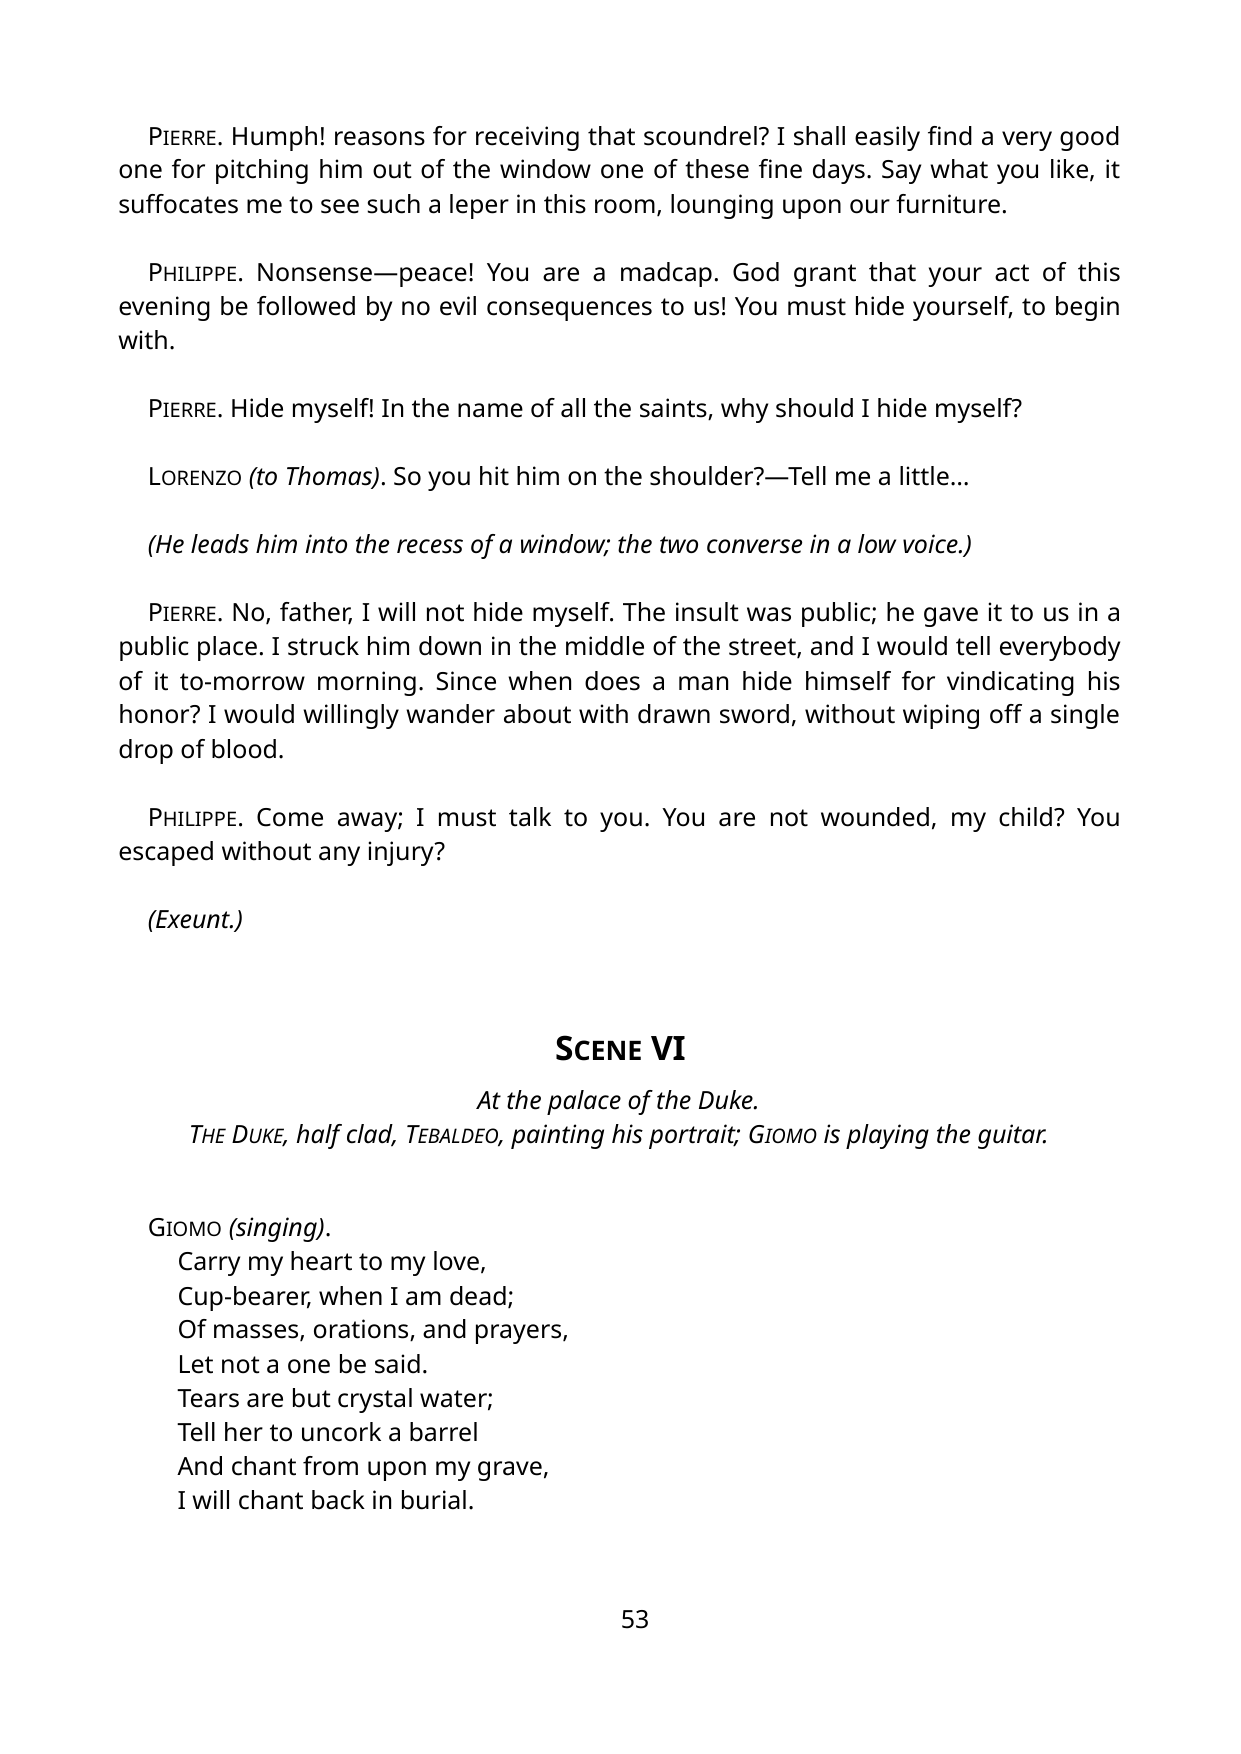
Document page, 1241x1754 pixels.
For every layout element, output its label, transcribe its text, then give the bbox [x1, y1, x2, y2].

text Carry my heart to my love, [177, 1244, 1122, 1278]
text Pierre. Hide myself! In the name of all the saints, why should I hide myself? [118, 391, 1122, 425]
text (Exeunt.) [118, 902, 1122, 936]
text Tell her to uncork a barrel [177, 1414, 1122, 1448]
text Cup-bearer, when I am dead; [177, 1278, 1122, 1312]
text At the palace of the Duke. The Duke, half clad, Tebaldeo, painting his portrait; Giomo is playing the guitar. [118, 1083, 1122, 1151]
text Tears are but crystal water; [177, 1380, 1122, 1414]
text Philippe. Come away; I must talk to you. You are not wounded, my child? You escaped without any injury? [118, 799, 1122, 867]
text Of masses, orations, and prayers, [177, 1312, 1122, 1346]
subtitle Scene VI [118, 1024, 1122, 1070]
text I will chant back in burial. [177, 1482, 1122, 1517]
text Giomo (singing). [118, 1210, 1122, 1244]
text And chant from upon my grave, [177, 1448, 1122, 1482]
text Pierre. No, father, I will not hide myself. The insult was public; he gave it to us in a public place. I struck him down in the middle of the street, and I would tell everybody of it to-morrow morning. Since when does a man hide himself for vindicating his honor? I would willingly wander about with drawn sword, without wiping off a single drop of blood. [118, 595, 1122, 765]
text Lorenzo (to Thomas). So you hit him on the shoulder?—Tell me a little… [118, 459, 1122, 493]
text Pierre. Humph! reasons for receiving that scoundrel? I shall easily find a very good one for pitching him out of the window one of these fine days. Say what you like, it suffocates me to see such a leper in this room, lounging upon our furniture. [118, 118, 1122, 220]
text Let not a one be said. [177, 1346, 1122, 1380]
text Philippe. Nonsense—peace! You are a madcap. God grant that your act of this evening be followed by no evil consequences to us! You must hide yourself, to begin with. [118, 254, 1122, 357]
text (He leads him into the recess of a window; the two converse in a low voice.) [118, 527, 1122, 561]
